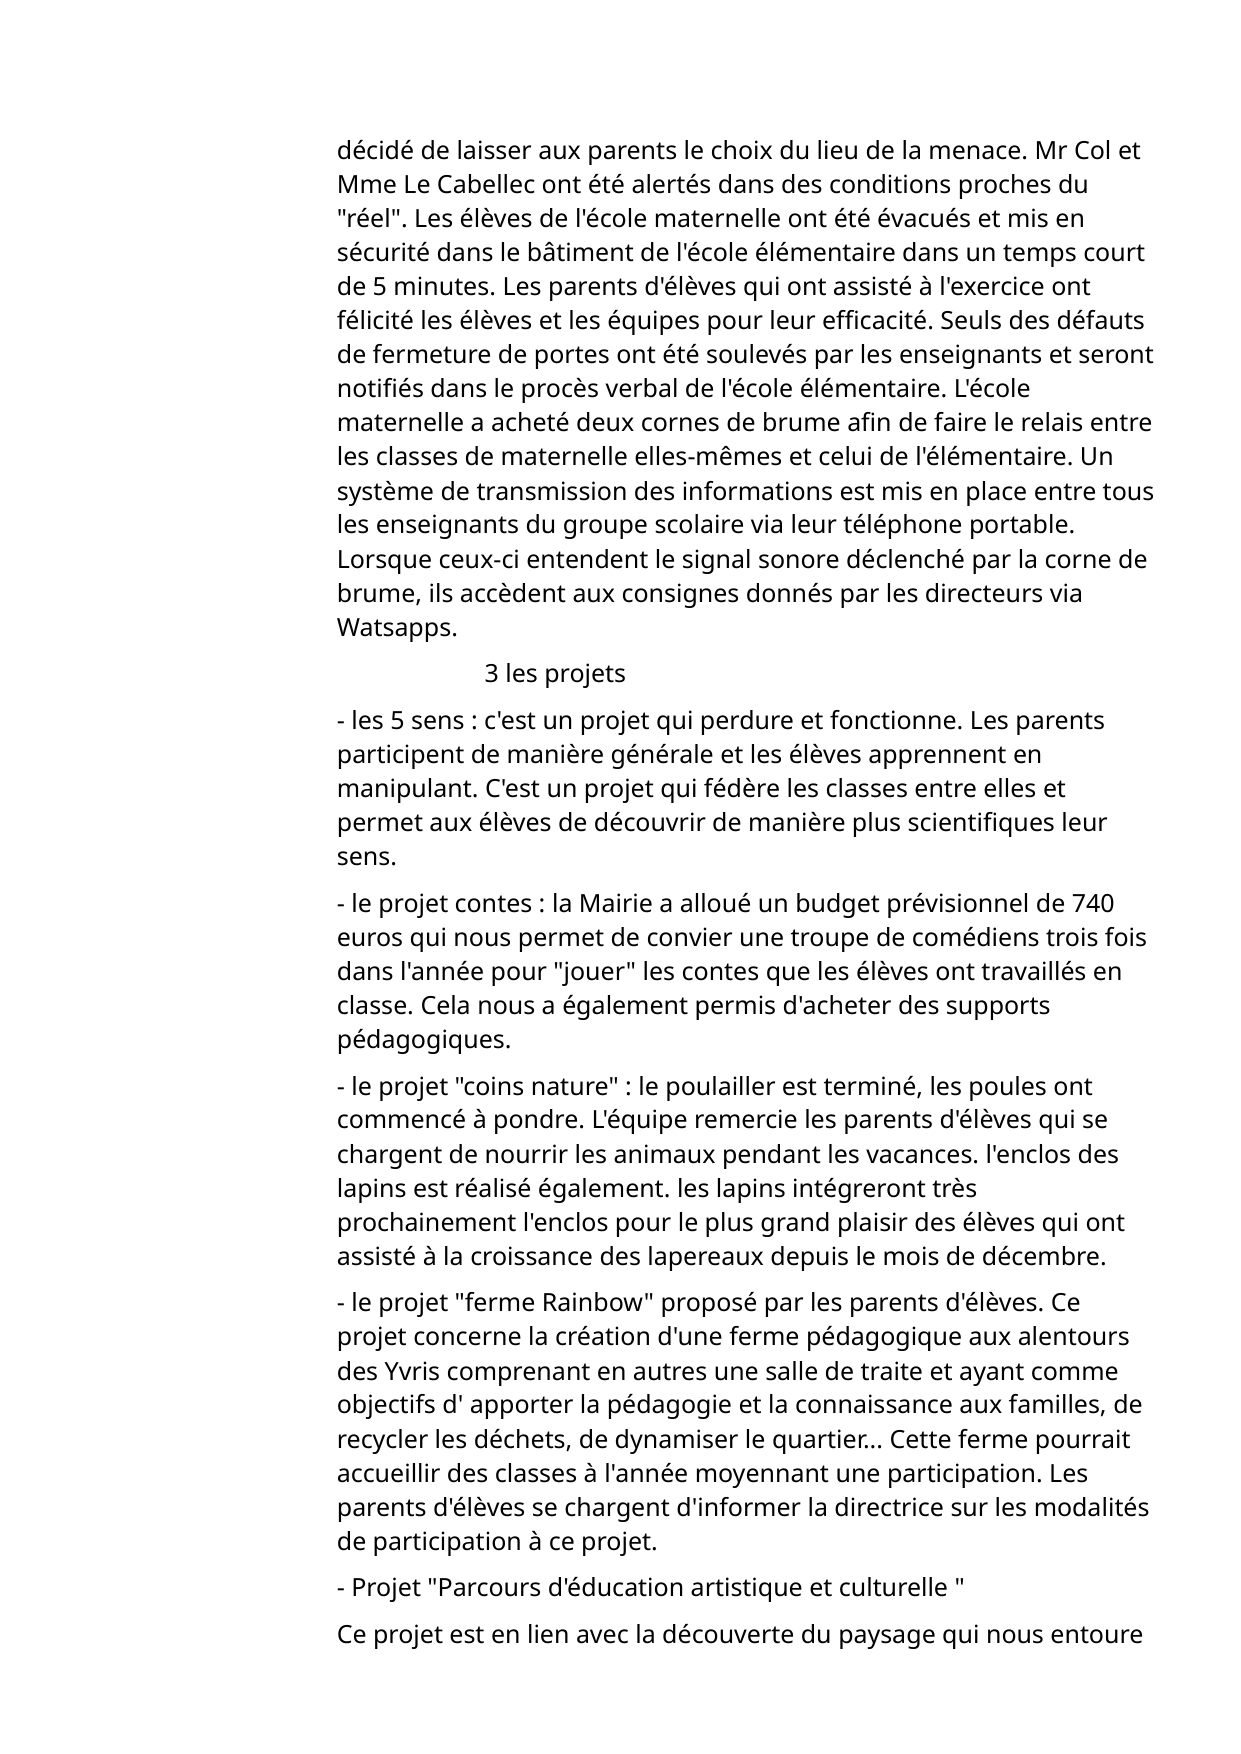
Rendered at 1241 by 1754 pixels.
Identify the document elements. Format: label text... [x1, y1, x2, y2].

text décidé de laisser aux parents le choix du lieu de la menace. Mr Col et Mme Le Cabellec ont été alertés dans des conditions proches du "réel". Les élèves de l'école maternelle ont été évacués et mis en sécurité dans le bâtiment de l'école élémentaire dans un temps court de 5 minutes. Les parents d'élèves qui ont assisté à l'exercice ont félicité les élèves et les équipes pour leur efficacité. Seuls des défauts de fermeture de portes ont été soulevés par les enseignants et seront notifiés dans le procès verbal de l'école élémentaire. L'école maternelle a acheté deux cornes de brume afin de faire le relais entre les classes de maternelle elles-mêmes et celui de l'élémentaire. Un système de transmission des informations est mis en place entre tous les enseignants du groupe scolaire via leur téléphone portable. Lorsque ceux-ci entendent le signal sonore déclenché par la corne de brume, ils accèdent aux consignes donnés par les directeurs via Watsapps. [337, 132, 1157, 643]
text - le projet "coins nature" : le poulailler est terminé, les poules ont commencé à pondre. L'équipe remercie les parents d'élèves qui se chargent de nourrir les animaux pendant les vacances. l'enclos des lapins est réalisé également. les lapins intégreront très prochainement l'enclos pour le plus grand plaisir des élèves qui ont assisté à la croissance des lapereaux depuis le mois de décembre. [337, 1068, 1157, 1272]
text Ce projet est en lien avec la découverte du paysage qui nous entoure [337, 1617, 1157, 1651]
text 3 les projets [337, 656, 1157, 690]
text - les 5 sens : c'est un projet qui perdure et fonctionne. Les parents participent de manière générale et les élèves apprennent en manipulant. C'est un projet qui fédère les classes entre elles et permet aux élèves de découvrir de manière plus scientifiques leur sens. [337, 702, 1157, 873]
text - Projet "Parcours d'éducation artistique et culturelle " [337, 1570, 1157, 1604]
text - le projet "ferme Rainbow" proposé par les parents d'élèves. Ce projet concerne la création d'une ferme pédagogique aux alentours des Yvris comprenant en autres une salle de traite et ayant comme objectifs d' apporter la pédagogie et la connaissance aux familles, de recycler les déchets, de dynamiser le quartier... Cette ferme pourrait accueillir des classes à l'année moyennant une participation. Les parents d'élèves se chargent d'informer la directrice sur les modalités de participation à ce projet. [337, 1285, 1157, 1557]
text - le projet contes : la Mairie a alloué un budget prévisionnel de 740 euros qui nous permet de convier une troupe de comédiens trois fois dans l'année pour "jouer" les contes que les élèves ont travaillés en classe. Cela nous a également permis d'acheter des supports pédagogiques. [337, 885, 1157, 1056]
